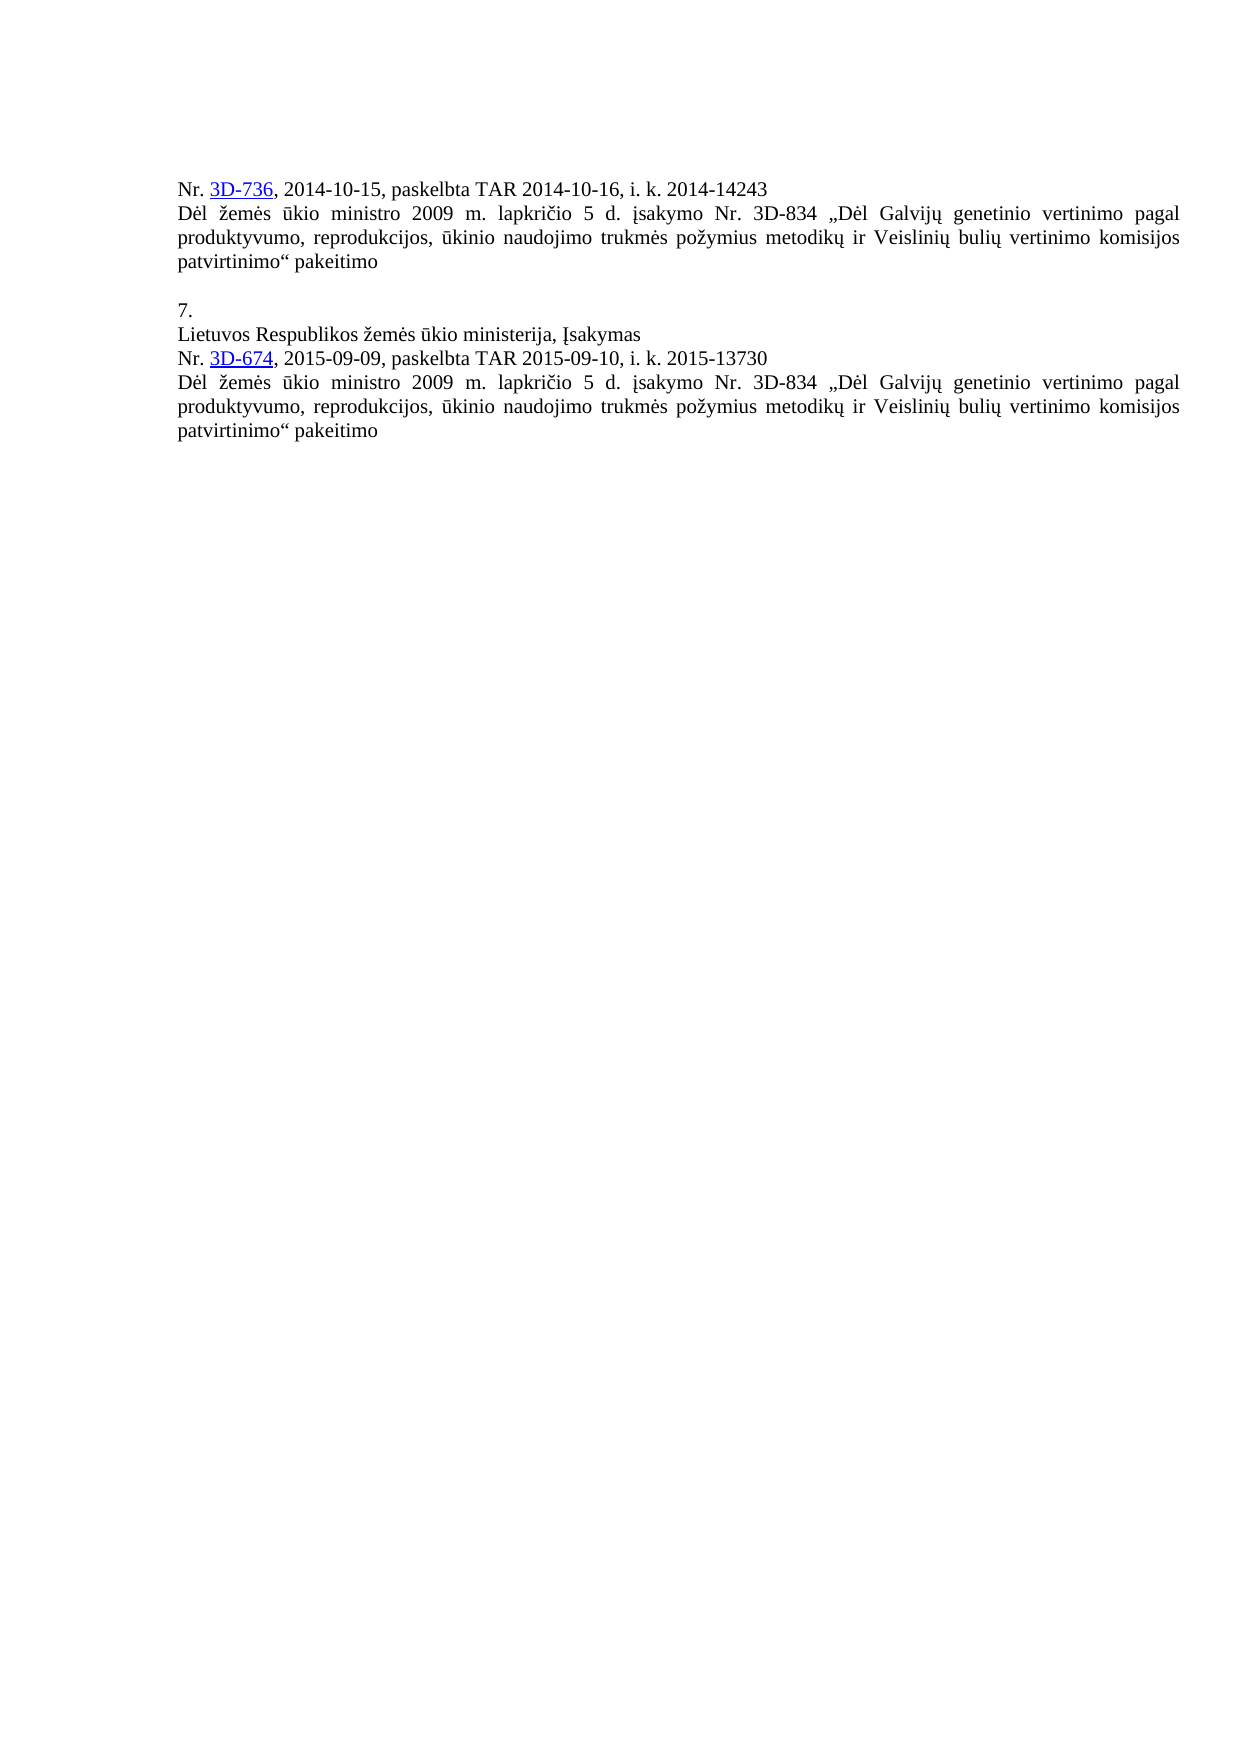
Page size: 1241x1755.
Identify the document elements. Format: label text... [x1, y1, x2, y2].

text Dėl žemės ūkio ministro 2009 m. lapkričio 5 d. įsakymo Nr. 3D-834 „Dėl Galvijų genetinio vertinimo pagal produktyvumo, reprodukcijos, ūkinio naudojimo trukmės požymius metodikų ir Veislinių bulių vertinimo komisijos patvirtinimo“ pakeitimo [177, 370, 1181, 442]
text Lietuvos Respublikos žemės ūkio ministerija, Įsakymas [177, 322, 1181, 346]
text Nr. 3D-674, 2015-09-09, paskelbta TAR 2015-09-10, i. k. 2015-13730 [177, 346, 1181, 370]
text Nr. 3D-736, 2014-10-15, paskelbta TAR 2014-10-16, i. k. 2014-14243 [177, 177, 1181, 201]
text 7. [177, 297, 1181, 322]
text Dėl žemės ūkio ministro 2009 m. lapkričio 5 d. įsakymo Nr. 3D-834 „Dėl Galvijų genetinio vertinimo pagal produktyvumo, reprodukcijos, ūkinio naudojimo trukmės požymius metodikų ir Veislinių bulių vertinimo komisijos patvirtinimo“ pakeitimo [177, 201, 1181, 273]
